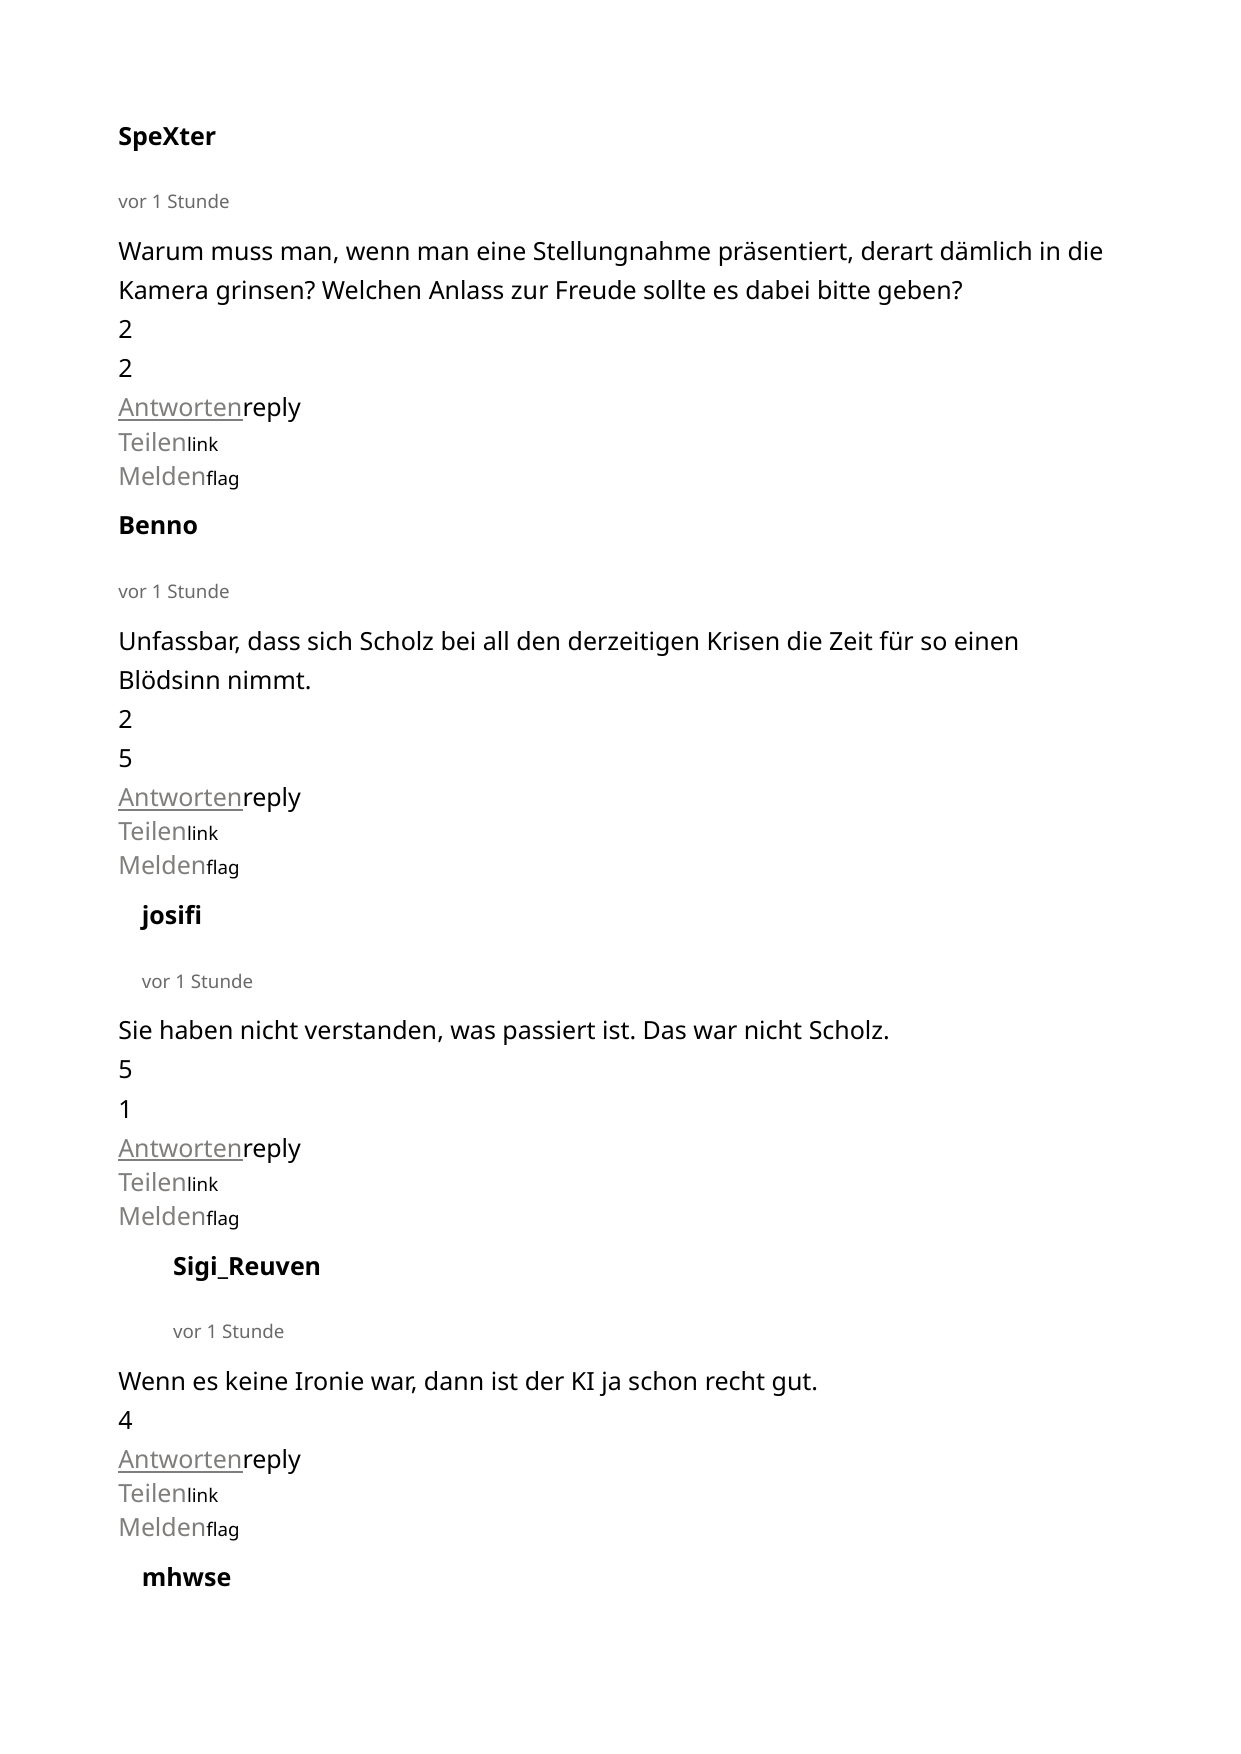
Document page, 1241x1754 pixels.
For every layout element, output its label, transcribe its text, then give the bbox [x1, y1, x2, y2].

text vor 1 Stunde [118, 578, 1117, 604]
text Wenn es keine Ironie war, dann ist der KI ja schon recht gut. [118, 1364, 1122, 1398]
text Meldenflag [118, 1510, 1122, 1544]
text Teilenlink [118, 1164, 1122, 1199]
text Antwortenreply [118, 390, 1122, 424]
text vor 1 Stunde [142, 968, 1117, 994]
text Meldenflag [118, 848, 1122, 882]
text Teilenlink [118, 424, 1122, 458]
text Sigi_Reuven [173, 1248, 1114, 1282]
text SpeXter [118, 118, 1114, 152]
text Meldenflag [118, 458, 1122, 492]
text josifi [142, 898, 1114, 932]
text Antwortenreply [118, 1442, 1122, 1476]
text 2 [118, 702, 1122, 736]
text Antwortenreply [118, 780, 1122, 814]
text 5 [118, 741, 1122, 775]
text Warum muss man, wenn man eine Stellungnahme präsentiert, derart dämlich in die Kamera grinsen? Welchen Anlass zur Freude sollte es dabei bitte geben? [118, 233, 1122, 307]
text Teilenlink [118, 814, 1122, 848]
text Antwortenreply [118, 1131, 1122, 1164]
text 5 [118, 1052, 1122, 1086]
text Sie haben nicht verstanden, was passiert ist. Das war nicht Scholz. [118, 1013, 1122, 1047]
text mhwse [142, 1560, 1114, 1594]
text 2 [118, 351, 1122, 385]
text Meldenflag [118, 1199, 1122, 1233]
text Unfassbar, dass sich Scholz bei all den derzeitigen Krisen die Zeit für so einen Blödsinn nimmt. [118, 623, 1122, 696]
text 4 [118, 1403, 1122, 1437]
text vor 1 Stunde [118, 188, 1117, 214]
text 1 [118, 1091, 1122, 1125]
text Benno [118, 508, 1114, 542]
text vor 1 Stunde [173, 1319, 1117, 1344]
text 2 [118, 312, 1122, 346]
text Teilenlink [118, 1476, 1122, 1510]
